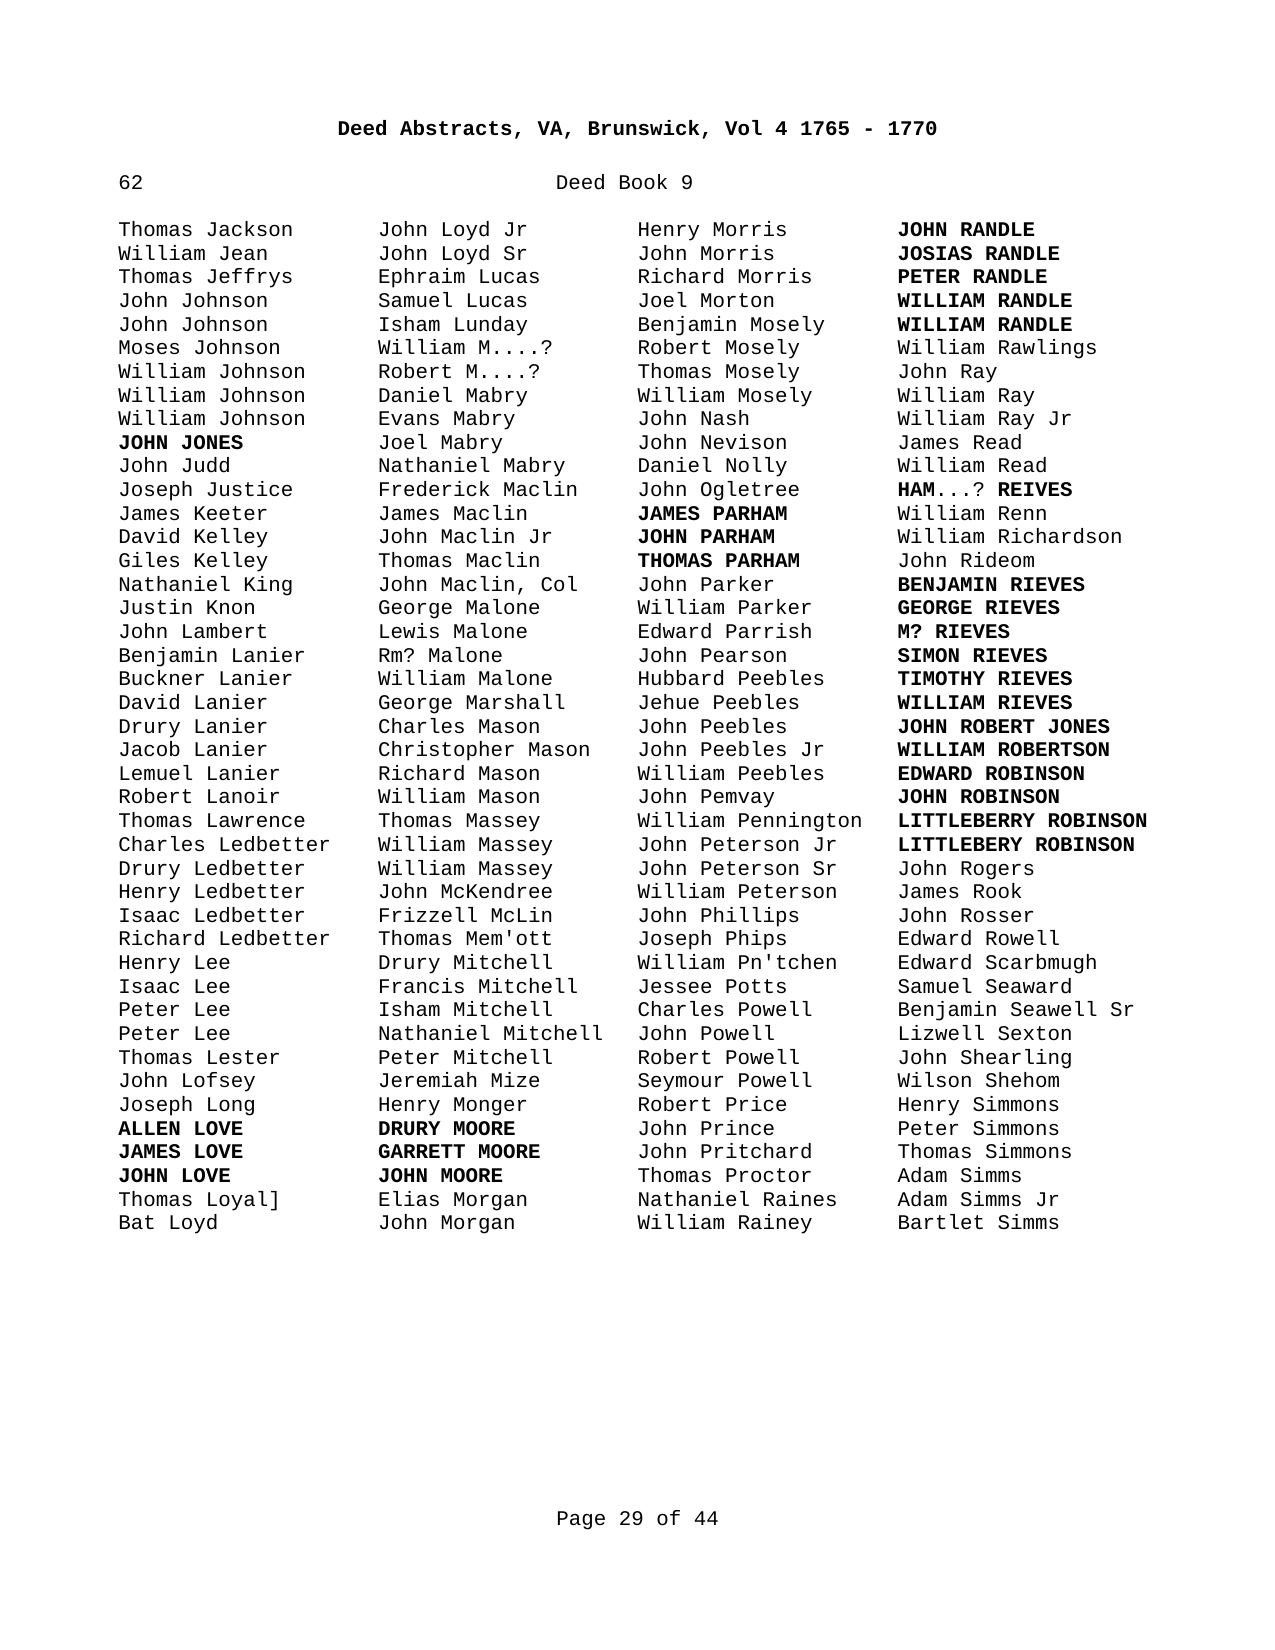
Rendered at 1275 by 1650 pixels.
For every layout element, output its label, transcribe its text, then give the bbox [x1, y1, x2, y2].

text William Robertson [897, 739, 1157, 763]
text Thomas Mosely [637, 361, 897, 384]
text Joel Mabry [378, 432, 637, 456]
text Thomas Parham [637, 550, 897, 574]
text William Johnson [118, 384, 378, 408]
text Joseph Long [118, 1094, 378, 1118]
text Peter Lee [118, 999, 378, 1023]
text Lizwell Sexton [897, 1023, 1157, 1047]
text William Richardson [897, 526, 1157, 550]
text James Love [118, 1141, 378, 1165]
text Adam Simms Jr [897, 1188, 1157, 1212]
text Isaac Ledbetter [118, 905, 378, 928]
text William Peterson [637, 881, 897, 905]
text Elias Morgan [378, 1188, 637, 1212]
text Thomas Proctor [637, 1165, 897, 1188]
text Robert Lanoir [118, 787, 378, 810]
text John Rideom [897, 550, 1157, 574]
text William Ray Jr [897, 408, 1157, 432]
text William Pennington [637, 810, 897, 834]
text Frizzell McLin [378, 905, 637, 928]
text John McKendree [378, 881, 637, 905]
text David Lanier [118, 692, 378, 716]
text John Pritchard [637, 1141, 897, 1165]
text John Jones [118, 432, 378, 456]
text John Maclin Jr [378, 526, 637, 550]
text Henry Monger [378, 1094, 637, 1118]
text John Peebles [637, 716, 897, 739]
text Drury Moore [378, 1118, 637, 1141]
text William Randle [897, 290, 1157, 314]
text William Ray [897, 384, 1157, 408]
text Benjamin Seawell Sr [897, 999, 1157, 1023]
text Charles Mason [378, 716, 637, 739]
text John Robert Jones [897, 716, 1157, 739]
text William Pn'tchen [637, 952, 897, 976]
text John Lambert [118, 621, 378, 645]
text Nathaniel Mitchell [378, 1023, 637, 1047]
text Samuel Seaward [897, 976, 1157, 999]
text Edward Rowell [897, 928, 1157, 952]
text Daniel Mabry [378, 384, 637, 408]
text Robert Mosely [637, 337, 897, 361]
text Littleberry Robinson [897, 810, 1157, 834]
text John Peterson Sr [637, 857, 897, 881]
text Joel Morton [637, 290, 897, 314]
text William Massey [378, 834, 637, 857]
text John Loyd Jr [378, 219, 637, 243]
text Thomas Massey [378, 810, 637, 834]
text Robert Powell [637, 1047, 897, 1070]
text Seymour Powell [637, 1070, 897, 1094]
text William Jean [118, 243, 378, 266]
text William Massey [378, 857, 637, 881]
text Thomas Jeffrys [118, 266, 378, 290]
text William Rainey [637, 1212, 897, 1236]
text Benjamin Rieves [897, 574, 1157, 597]
text John Ogletree [637, 479, 897, 503]
text Edward Robinson [897, 763, 1157, 787]
text James Keeter [118, 503, 378, 526]
text Giles Kelley [118, 550, 378, 574]
text William Mosely [637, 384, 897, 408]
text William Mason [378, 787, 637, 810]
text John Nash [637, 408, 897, 432]
text Jessee Potts [637, 976, 897, 999]
text Evans Mabry [378, 408, 637, 432]
text Littlebery Robinson [897, 834, 1157, 857]
text Ham...? Reives [897, 479, 1157, 503]
text Henry Lee [118, 952, 378, 976]
text Jehue Peebles [637, 692, 897, 716]
text James Rook [897, 881, 1157, 905]
text John Love [118, 1165, 378, 1188]
text George Marshall [378, 692, 637, 716]
text Lewis Malone [378, 621, 637, 645]
text 62 Deed Book 9 [118, 172, 1157, 195]
text John Johnson [118, 290, 378, 314]
text Lemuel Lanier [118, 763, 378, 787]
text George Rieves [897, 597, 1157, 621]
text Edward Parrish [637, 621, 897, 645]
text Peter Randle [897, 266, 1157, 290]
text John Shearling [897, 1047, 1157, 1070]
text John Rosser [897, 905, 1157, 928]
text John Parham [637, 526, 897, 550]
text Josias Randle [897, 243, 1157, 266]
text John Peterson Jr [637, 834, 897, 857]
text William Rawlings [897, 337, 1157, 361]
text Rm? Malone [378, 645, 637, 668]
text John Ray [897, 361, 1157, 384]
text Hubbard Peebles [637, 668, 897, 692]
text Frederick Maclin [378, 479, 637, 503]
text Daniel Nolly [637, 456, 897, 479]
text Samuel Lucas [378, 290, 637, 314]
text Justin Knon [118, 597, 378, 621]
text Wilson Shehom [897, 1070, 1157, 1094]
text Richard Morris [637, 266, 897, 290]
text Nathaniel Mabry [378, 456, 637, 479]
text James Maclin [378, 503, 637, 526]
text Drury Mitchell [378, 952, 637, 976]
text Henry Simmons [897, 1094, 1157, 1118]
text William Parker [637, 597, 897, 621]
text Bat Loyd [118, 1212, 378, 1236]
text Moses Johnson [118, 337, 378, 361]
text Isham Mitchell [378, 999, 637, 1023]
text John Phillips [637, 905, 897, 928]
text John Loyd Sr [378, 243, 637, 266]
text m? Rieves [897, 621, 1157, 645]
text William Peebles [637, 763, 897, 787]
text Bartlet Simms [897, 1212, 1157, 1236]
text John Randle [897, 219, 1157, 243]
text Thomas Simmons [897, 1141, 1157, 1165]
text John Powell [637, 1023, 897, 1047]
text Buckner Lanier [118, 668, 378, 692]
text Francis Mitchell [378, 976, 637, 999]
text Joseph Justice [118, 479, 378, 503]
text Charles Powell [637, 999, 897, 1023]
text David Kelley [118, 526, 378, 550]
text Peter Lee [118, 1023, 378, 1047]
text Benjamin Mosely [637, 314, 897, 337]
text Peter Simmons [897, 1118, 1157, 1141]
text Christopher Mason [378, 739, 637, 763]
text Richard Ledbetter [118, 928, 378, 952]
text James Parham [637, 503, 897, 526]
text Thomas Mem'ott [378, 928, 637, 952]
text Nathaniel Raines [637, 1188, 897, 1212]
text John Morgan [378, 1212, 637, 1236]
text William M....? [378, 337, 637, 361]
text Thomas Maclin [378, 550, 637, 574]
text John Maclin, Col [378, 574, 637, 597]
text William Read [897, 456, 1157, 479]
text John Morris [637, 243, 897, 266]
text Isaac Lee [118, 976, 378, 999]
text Jeremiah Mize [378, 1070, 637, 1094]
text Nathaniel King [118, 574, 378, 597]
text George Malone [378, 597, 637, 621]
text Adam Simms [897, 1165, 1157, 1188]
text Henry Ledbetter [118, 881, 378, 905]
text James Read [897, 432, 1157, 456]
text William Johnson [118, 361, 378, 384]
text Garrett Moore [378, 1141, 637, 1165]
text William Malone [378, 668, 637, 692]
text Isham Lunday [378, 314, 637, 337]
text Charles Ledbetter [118, 834, 378, 857]
text John Prince [637, 1118, 897, 1141]
text Drury Ledbetter [118, 857, 378, 881]
text John Parker [637, 574, 897, 597]
text Henry Morris [637, 219, 897, 243]
text Joseph Phips [637, 928, 897, 952]
text Benjamin Lanier [118, 645, 378, 668]
text Allen Love [118, 1118, 378, 1141]
text John Pemvay [637, 787, 897, 810]
text Thomas Jackson [118, 219, 378, 243]
text Thomas Loyal] [118, 1188, 378, 1212]
text Thomas Lawrence [118, 810, 378, 834]
text Jacob Lanier [118, 739, 378, 763]
text John Rogers [897, 857, 1157, 881]
text William Renn [897, 503, 1157, 526]
text William Randle [897, 314, 1157, 337]
text Drury Lanier [118, 716, 378, 739]
text William Rieves [897, 692, 1157, 716]
text William Johnson [118, 408, 378, 432]
text Robert M....? [378, 361, 637, 384]
text Peter Mitchell [378, 1047, 637, 1070]
text John Nevison [637, 432, 897, 456]
text John Judd [118, 456, 378, 479]
text Simon Rieves [897, 645, 1157, 668]
text Robert Price [637, 1094, 897, 1118]
text Edward Scarbmugh [897, 952, 1157, 976]
text John Peebles Jr [637, 739, 897, 763]
text John Robinson [897, 787, 1157, 810]
text Richard Mason [378, 763, 637, 787]
text John Johnson [118, 314, 378, 337]
text John Moore [378, 1165, 637, 1188]
text Thomas Lester [118, 1047, 378, 1070]
text John Lofsey [118, 1070, 378, 1094]
text John Pearson [637, 645, 897, 668]
text Timothy Rieves [897, 668, 1157, 692]
text Ephraim Lucas [378, 266, 637, 290]
